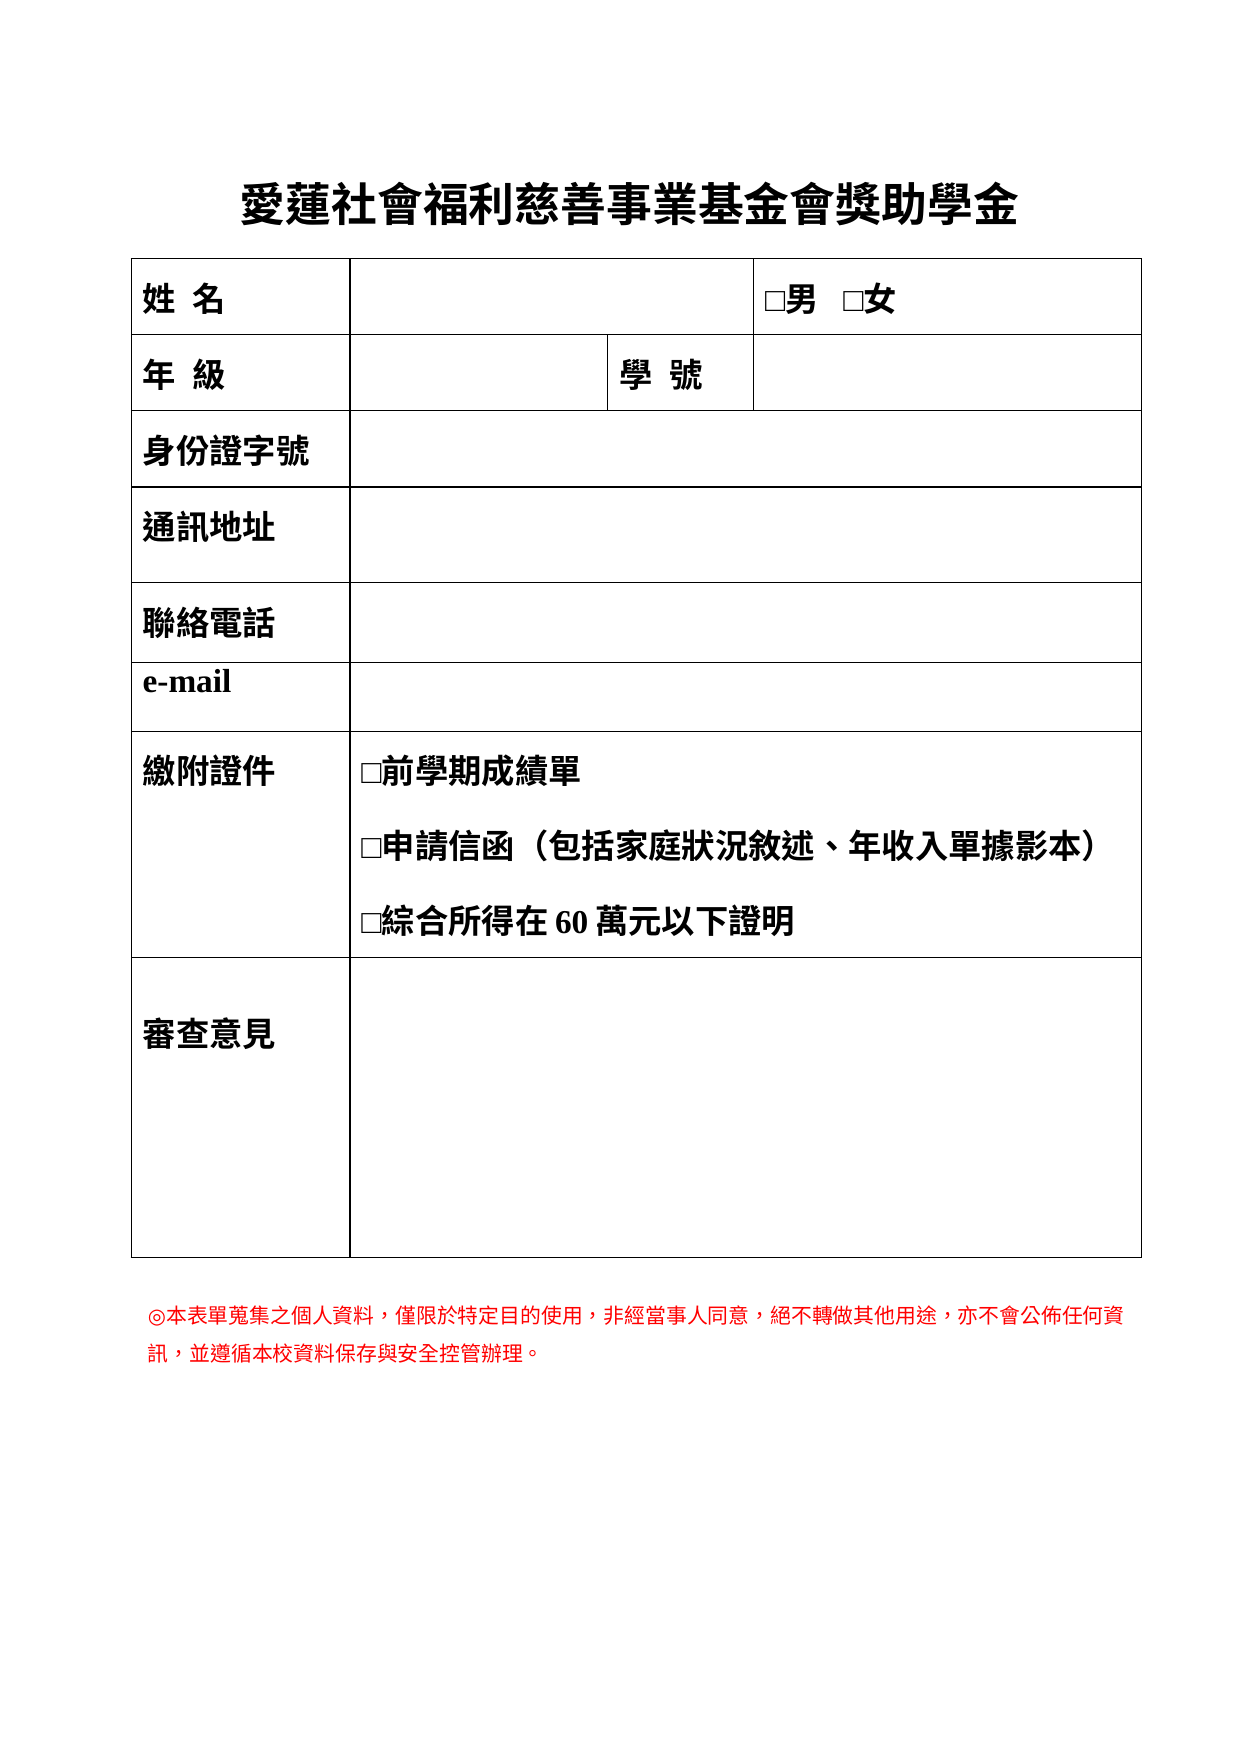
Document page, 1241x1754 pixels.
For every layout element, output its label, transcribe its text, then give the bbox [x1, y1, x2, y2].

table_cell □前學期成績單 □申請信函（包括家庭狀況敘述、年收入單據影本） □綜合所得在60萬元以下證明 [351, 732, 1141, 957]
text 愛蓮社會福利慈善事業基金會獎助學金 [110, 164, 1125, 239]
table_cell [351, 958, 1141, 1257]
table_cell [351, 663, 1141, 731]
table_header □男 □女 [754, 259, 1141, 334]
table_cell [351, 488, 1141, 582]
table_cell e-mail [132, 663, 349, 731]
table_cell [351, 583, 1141, 662]
table_cell 繳附證件 [132, 732, 349, 957]
text ◎本表單蒐集之個人資料，僅限於特定目的使用，非經當事人同意，絕不轉做其他用途，亦不會公佈任何資訊，並遵循本校資料保存與安全控管辦理。 [148, 1296, 1125, 1371]
table_cell 年 級 [132, 335, 349, 410]
table_cell 聯絡電話 [132, 583, 349, 662]
table_cell [351, 335, 607, 410]
table_cell 身份證字號 [132, 411, 349, 486]
table_cell [351, 411, 1141, 486]
table_cell 通訊地址 [132, 488, 349, 582]
table_header [351, 259, 753, 334]
table_header 姓 名 [132, 259, 349, 334]
table_cell 學 號 [608, 335, 753, 410]
table_cell 審查意見 [132, 958, 349, 1257]
table_cell [754, 335, 1141, 410]
